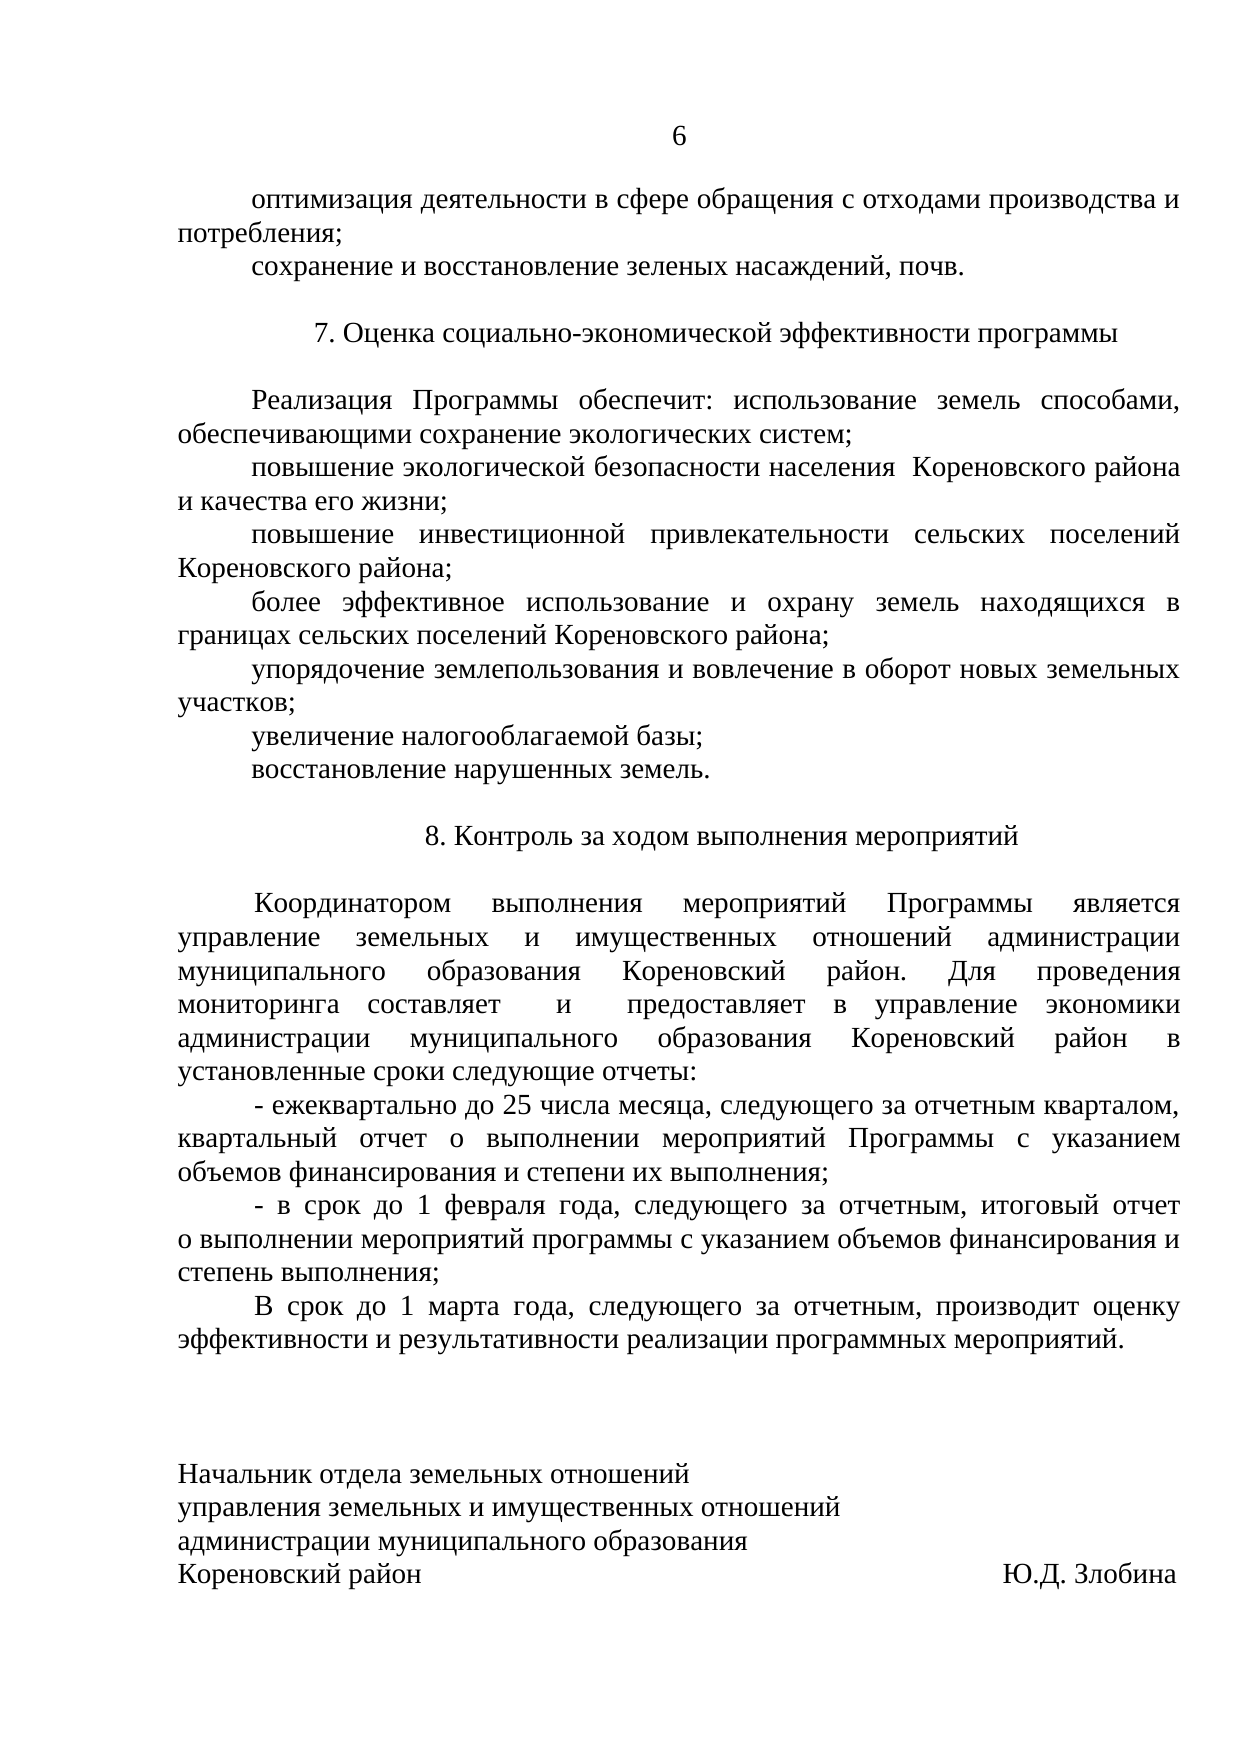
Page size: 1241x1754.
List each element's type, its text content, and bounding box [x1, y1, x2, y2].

text 7. Оценка социально-экономической эффективности программы [177, 315, 1181, 349]
text администрации муниципального образования [177, 1523, 1181, 1556]
text повышение экологической безопасности населения Кореновского района и качества его жизни; [177, 449, 1181, 517]
text восстановление нарушенных земель. [177, 751, 1181, 785]
text Кореновский район Ю.Д. Злобина [177, 1556, 1181, 1590]
text оптимизация деятельности в сфере обращения с отходами производства и потребления; [177, 181, 1181, 248]
text Координатором выполнения мероприятий Программы является управление земельных и имущественных отношений администрации муниципального образования Кореновский район. Для проведения мониторинга составляет и предоставляет в управление экономики администрации муниципального образования Кореновский район в установленные сроки следующие отчеты: [177, 886, 1181, 1087]
text упорядочение землепользования и вовлечение в оборот новых земельных участков; [177, 651, 1181, 718]
text - ежеквартально до 25 числа месяца, следующего за отчетным кварталом, квартальный отчет о выполнении мероприятий Программы с указанием объемов финансирования и степени их выполнения; [177, 1087, 1181, 1187]
text управления земельных и имущественных отношений [177, 1489, 1181, 1523]
text В срок до 1 марта года, следующего за отчетным, производит оценку эффективности и результативности реализации программных мероприятий. [177, 1288, 1181, 1355]
text - в срок до 1 февраля года, следующего за отчетным, итоговый отчет о выполнении мероприятий программы с указанием объемов финансирования и степень выполнения; [177, 1187, 1181, 1288]
text увеличение налогооблагаемой базы; [177, 718, 1181, 751]
text 8. Контроль за ходом выполнения мероприятий [177, 818, 1181, 852]
text Начальник отдела земельных отношений [177, 1456, 1181, 1489]
text сохранение и восстановление зеленых насаждений, почв. [177, 248, 1181, 282]
text повышение инвестиционной привлекательности сельских поселений Кореновского района; [177, 517, 1181, 584]
text более эффективное использование и охрану земель находящихся в границах сельских поселений Кореновского района; [177, 584, 1181, 651]
text Реализация Программы обеспечит: использование земель способами, обеспечивающими сохранение экологических систем; [177, 382, 1181, 449]
